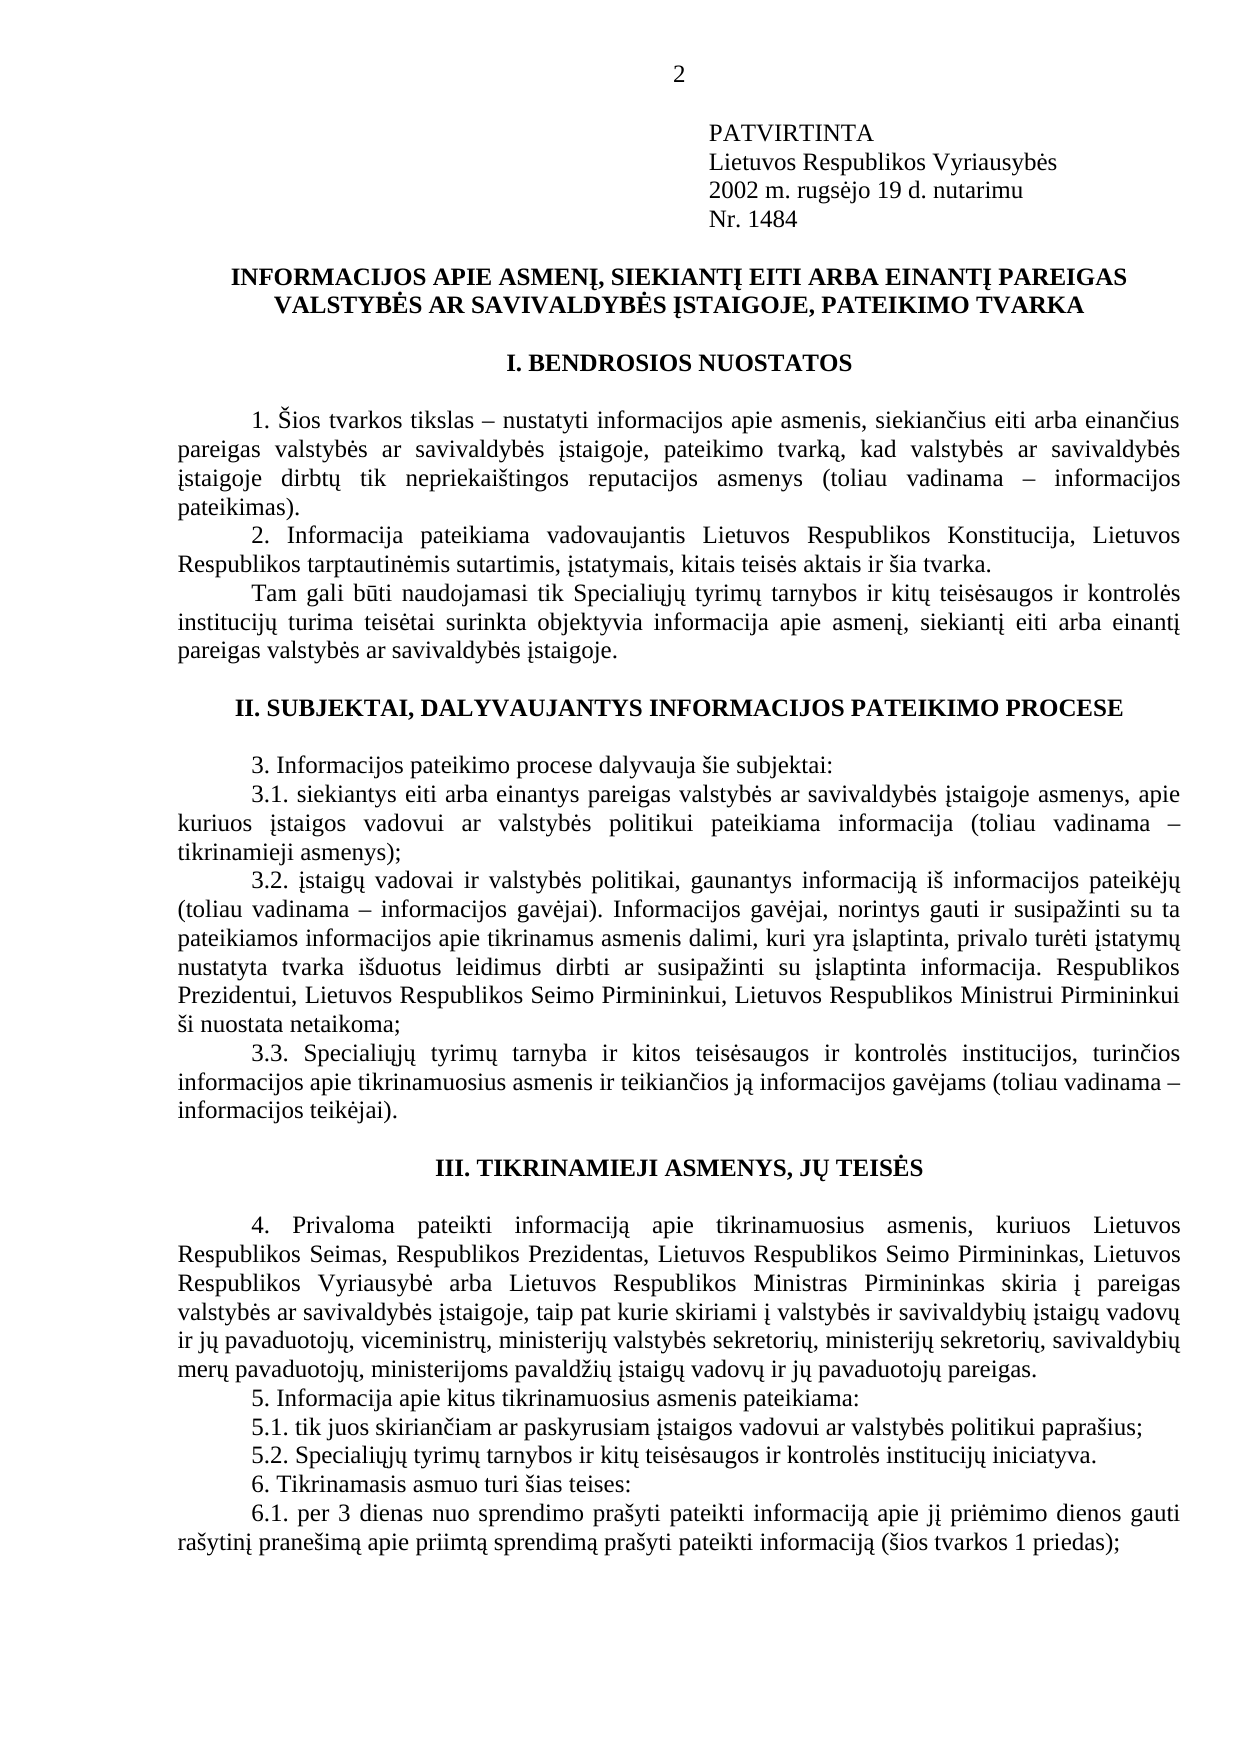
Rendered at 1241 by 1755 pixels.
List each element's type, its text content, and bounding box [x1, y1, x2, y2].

text INFORMACIJOS APIE ASMENĮ, SIEKIANTĮ EITI ARBA EINANTĮ PAREIGAS VALSTYBĖS AR SAVIVALDYBĖS ĮSTAIGOJE, PATEIKIMO TVARKA [177, 262, 1181, 319]
text Tam gali būti naudojamasi tik Specialiųjų tyrimų tarnybos ir kitų teisėsaugos ir kontrolės institucijų turima teisėtai surinkta objektyvia informacija apie asmenį, siekiantį eiti arba einantį pareigas valstybės ar savivaldybės įstaigoje. [177, 578, 1181, 664]
text 1. Šios tvarkos tikslas – nustatyti informacijos apie asmenis, siekiančius eiti arba einančius pareigas valstybės ar savivaldybės įstaigoje, pateikimo tvarką, kad valstybės ar savivaldybės įstaigoje dirbtų tik nepriekaištingos reputacijos asmenys (toliau vadinama – informacijos pateikimas). [177, 406, 1181, 521]
text 6. Tikrinamasis asmuo turi šias teises: [177, 1469, 1181, 1498]
text 5. Informacija apie kitus tikrinamuosius asmenis pateikiama: [177, 1383, 1181, 1412]
text II. SUBJEKTAI, DALYVAUJANTYS INFORMACIJOS PATEIKIMO PROCESE [177, 693, 1181, 722]
text PATVIRTINTA [177, 118, 1181, 147]
text 6.1. per 3 dienas nuo sprendimo prašyti pateikti informaciją apie jį priėmimo dienos gauti rašytinį pranešimą apie priimtą sprendimą prašyti pateikti informaciją (šios tvarkos 1 priedas); [177, 1498, 1181, 1556]
text Nr. 1484 [177, 204, 1181, 233]
text I. BENDROSIOS NUOSTATOS [177, 348, 1181, 377]
text 3.3. Specialiųjų tyrimų tarnyba ir kitos teisėsaugos ir kontrolės institucijos, turinčios informacijos apie tikrinamuosius asmenis ir teikiančios ją informacijos gavėjams (toliau vadinama – informacijos teikėjai). [177, 1038, 1181, 1124]
text 3.1. siekiantys eiti arba einantys pareigas valstybės ar savivaldybės įstaigoje asmenys, apie kuriuos įstaigos vadovui ar valstybės politikui pateikiama informacija (toliau vadinama – tikrinamieji asmenys); [177, 779, 1181, 866]
text 3. Informacijos pateikimo procese dalyvauja šie subjektai: [177, 751, 1181, 779]
text 2002 m. rugsėjo 19 d. nutarimu [177, 176, 1181, 204]
text 2. Informacija pateikiama vadovaujantis Lietuvos Respublikos Konstitucija, Lietuvos Respublikos tarptautinėmis sutartimis, įstatymais, kitais teisės aktais ir šia tvarka. [177, 521, 1181, 578]
text 3.2. įstaigų vadovai ir valstybės politikai, gaunantys informaciją iš informacijos pateikėjų (toliau vadinama – informacijos gavėjai). Informacijos gavėjai, norintys gauti ir susipažinti su ta pateikiamos informacijos apie tikrinamus asmenis dalimi, kuri yra įslaptinta, privalo turėti įstatymų nustatyta tvarka išduotus leidimus dirbti ar susipažinti su įslaptinta informacija. Respublikos Prezidentui, Lietuvos Respublikos Seimo Pirmininkui, Lietuvos Respublikos Ministrui Pirmininkui ši nuostata netaikoma; [177, 866, 1181, 1038]
text 5.2. Specialiųjų tyrimų tarnybos ir kitų teisėsaugos ir kontrolės institucijų iniciatyva. [177, 1441, 1181, 1469]
text Lietuvos Respublikos Vyriausybės [177, 147, 1181, 176]
text 5.1. tik juos skiriančiam ar paskyrusiam įstaigos vadovui ar valstybės politikui paprašius; [177, 1412, 1181, 1441]
text 4. Privaloma pateikti informaciją apie tikrinamuosius asmenis, kuriuos Lietuvos Respublikos Seimas, Respublikos Prezidentas, Lietuvos Respublikos Seimo Pirmininkas, Lietuvos Respublikos Vyriausybė arba Lietuvos Respublikos Ministras Pirmininkas skiria į pareigas valstybės ar savivaldybės įstaigoje, taip pat kurie skiriami į valstybės ir savivaldybių įstaigų vadovų ir jų pavaduotojų, viceministrų, ministerijų valstybės sekretorių, ministerijų sekretorių, savivaldybių merų pavaduotojų, ministerijoms pavaldžių įstaigų vadovų ir jų pavaduotojų pareigas. [177, 1211, 1181, 1383]
text III. TIKRINAMIEJI ASMENYS, JŲ TEISĖS [177, 1153, 1181, 1182]
